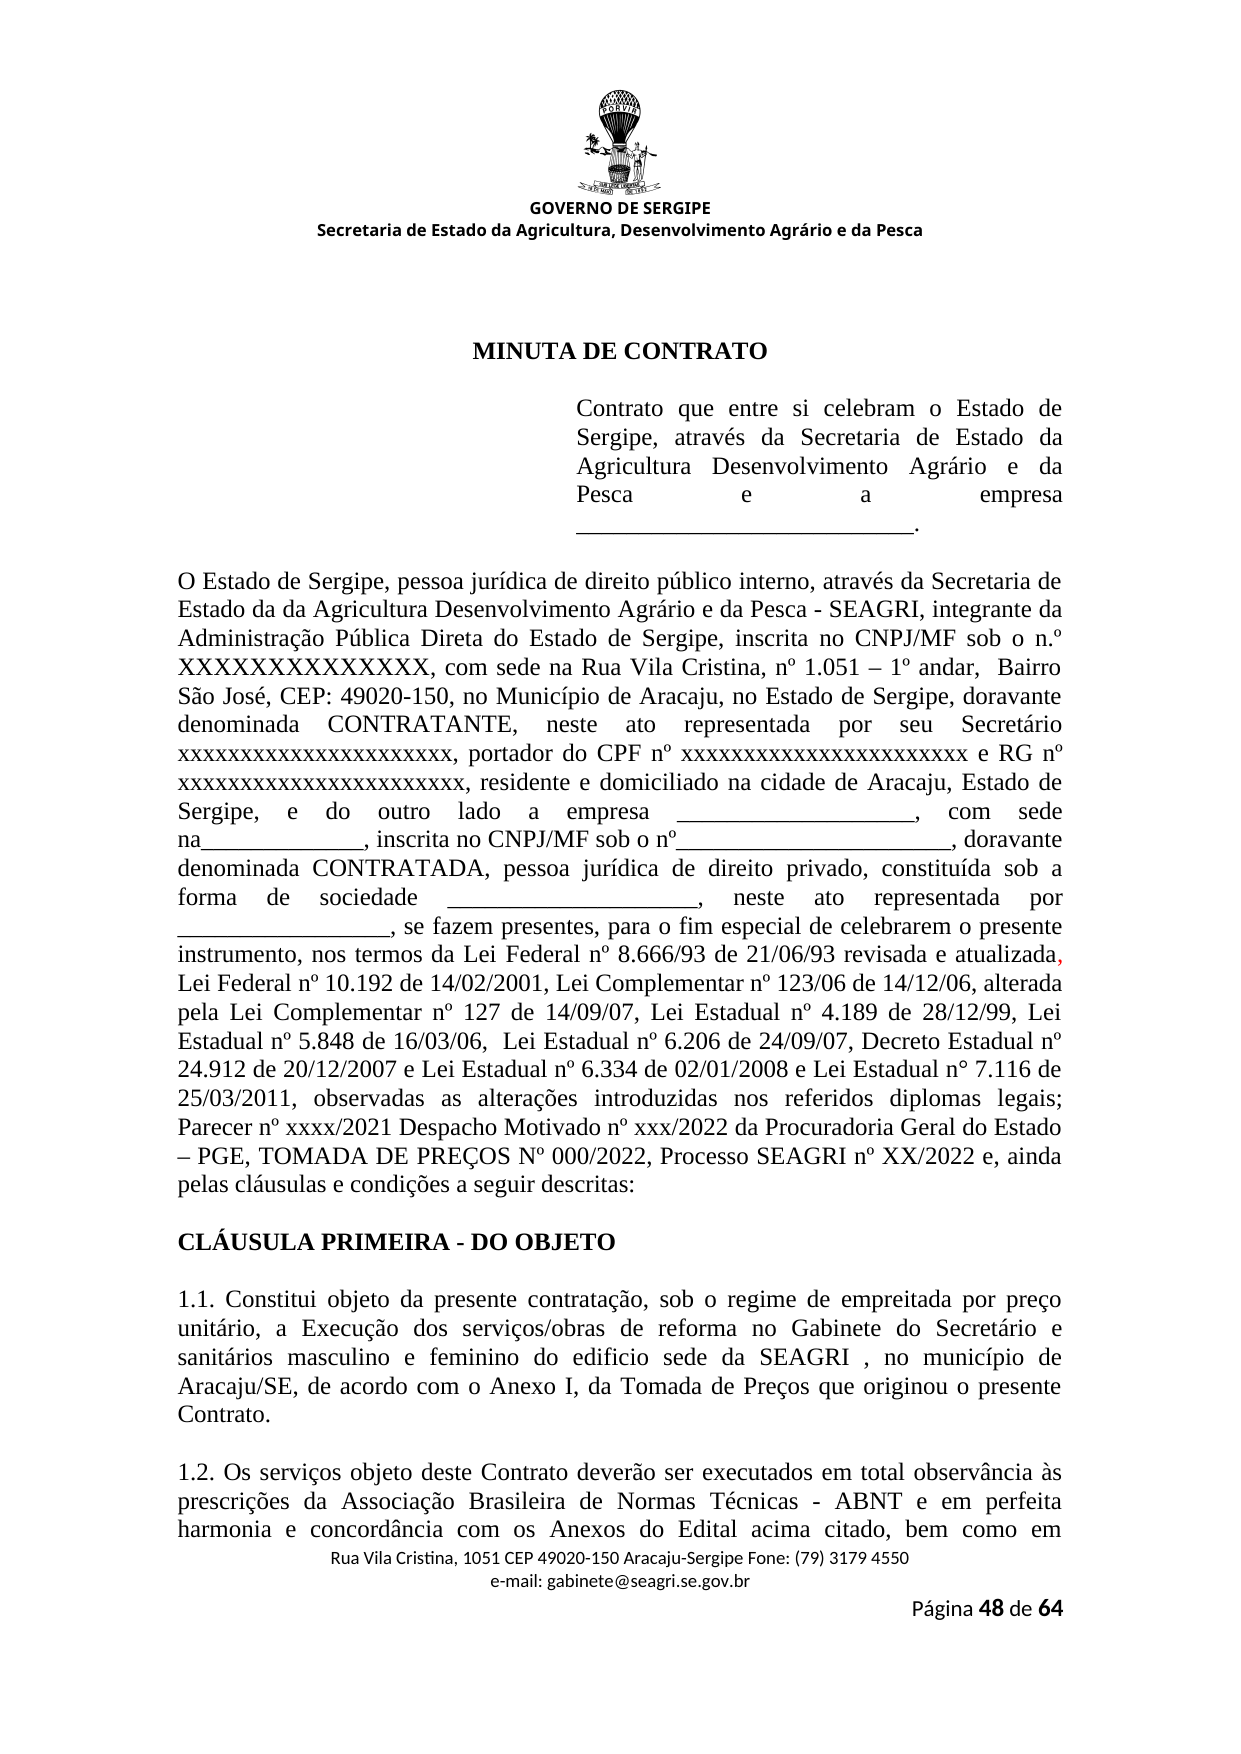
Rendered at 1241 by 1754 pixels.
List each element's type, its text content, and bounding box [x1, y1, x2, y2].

text 1.1. Constitui objeto da presente contratação, sob o regime de empreitada por preço unitário, a Execução dos serviços/obras de reforma no Gabinete do Secretário e sanitários masculino e feminino do edificio sede da SEAGRI , no município de Aracaju/SE, de acordo com o Anexo I, da Tomada de Preços que originou o presente Contrato. [177, 1284, 1063, 1428]
text CLÁUSULA PRIMEIRA - DO OBJETO [177, 1227, 1063, 1256]
text MINUTA DE CONTRATO [177, 336, 1063, 364]
text 1.2. Os serviços objeto deste Contrato deverão ser executados em total observância às prescrições da Associação Brasileira de Normas Técnicas - ABNT e em perfeita harmonia e concordância com os Anexos do Edital acima citado, bem como em [177, 1457, 1063, 1543]
text Contrato que entre si celebram o Estado de Sergipe, através da Secretaria de Estado da Agricultura Desenvolvimento Agrário e da Pesca e a empresa ___________________________. [576, 393, 1063, 537]
text O Estado de Sergipe, pessoa jurídica de direito público interno, através da Secretaria de Estado da da Agricultura Desenvolvimento Agrário e da Pesca - SEAGRI, integrante da Administração Pública Direta do Estado de Sergipe, inscrita no CNPJ/MF sob o n.º XXXXXXXXXXXXXX, com sede na Rua Vila Cristina, nº 1.051 – 1º andar, Bairro São José, CEP: 49020-150, no Município de Aracaju, no Estado de Sergipe, doravante denominada CONTRATANTE, neste ato representada por seu Secretário xxxxxxxxxxxxxxxxxxxxxx, portador do CPF nº xxxxxxxxxxxxxxxxxxxxxxx e RG nº xxxxxxxxxxxxxxxxxxxxxxx, residente e domiciliado na cidade de Aracaju, Estado de Sergipe, e do outro lado a empresa ___________________, com sede na_____________, inscrita no CNPJ/MF sob o nº______________________, doravante denominada CONTRATADA, pessoa jurídica de direito privado, constituída sob a forma de sociedade ____________________, neste ato representada por _________________, se fazem presentes, para o fim especial de celebrarem o presente instrumento, nos termos da Lei Federal nº 8.666/93 de 21/06/93 revisada e atualizada, Lei Federal nº 10.192 de 14/02/2001, Lei Complementar nº 123/06 de 14/12/06, alterada pela Lei Complementar nº 127 de 14/09/07, Lei Estadual nº 4.189 de 28/12/99, Lei Estadual nº 5.848 de 16/03/06, Lei Estadual nº 6.206 de 24/09/07, Decreto Estadual nº 24.912 de 20/12/2007 e Lei Estadual nº 6.334 de 02/01/2008 e Lei Estadual n° 7.116 de 25/03/2011, observadas as alterações introduzidas nos referidos diplomas legais; Parecer nº xxxx/2021 Despacho Motivado nº xxx/2022 da Procuradoria Geral do Estado – PGE, TOMADA DE PREÇOS Nº 000/2022, Processo SEAGRI nº XX/2022 e, ainda pelas cláusulas e condições a seguir descritas: [177, 566, 1063, 1198]
